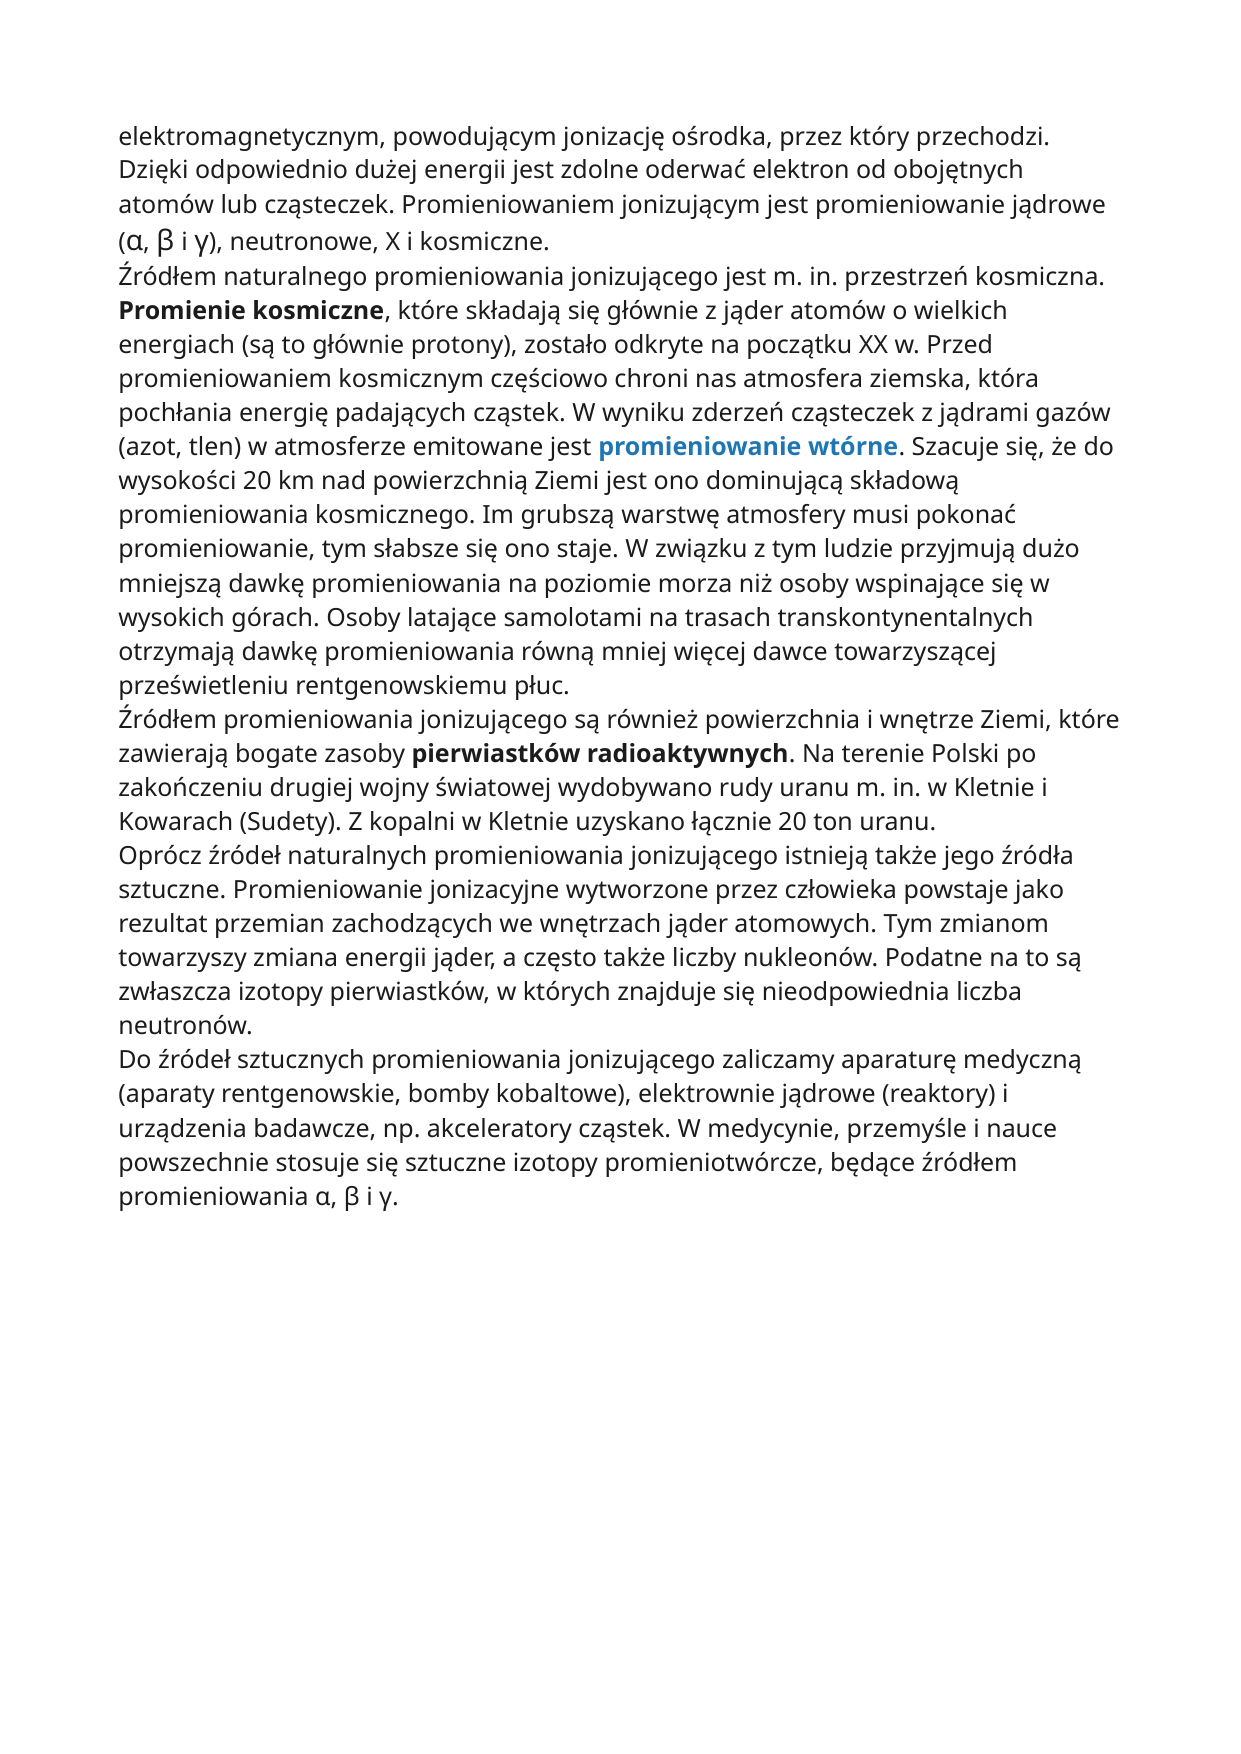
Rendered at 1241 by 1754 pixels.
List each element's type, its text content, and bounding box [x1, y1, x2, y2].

text Źródłem promieniowania jonizującego są również powierzchnia i wnętrze Ziemi, które zawierają bogate zasoby pierwiastków radioaktywnych. Na terenie Polski po zakończeniu drugiej wojny światowej wydobywano rudy uranu m. in. w Kletnie i Kowarach (Sudety). Z kopalni w Kletnie uzyskano łącznie 20 ton uranu. [118, 701, 1122, 838]
text Źródłem naturalnego promieniowania jonizującego jest m. in. przestrzeń kosmiczna. Promienie kosmiczne, które składają się głównie z jąder atomów o wielkich energiach (są to głównie protony), zostało odkryte na początku XX w. Przed promieniowaniem kosmicznym częściowo chroni nas atmosfera ziemska, która pochłania energię padających cząstek. W wyniku zderzeń cząsteczek z jądrami gazów (azot, tlen) w atmosferze emitowane jest promieniowanie wtórne. Szacuje się, że do wysokości 20 km nad powierzchnią Ziemi jest ono dominującą składową promieniowania kosmicznego. Im grubszą warstwę atmosfery musi pokonać promieniowanie, tym słabsze się ono staje. W związku z tym ludzie przyjmują dużo mniejszą dawkę promieniowania na poziomie morza niż osoby wspinające się w wysokich górach. Osoby latające samolotami na trasach transkontynentalnych otrzymają dawkę promieniowania równą mniej więcej dawce towarzyszącej prześwietleniu rentgenowskiemu płuc. [118, 259, 1122, 701]
text elektromagnetycznym, powodującym jonizację ośrodka, przez który przechodzi. Dzięki odpowiednio dużej energii jest zdolne oderwać elektron od obojętnych atomów lub cząsteczek. Promieniowaniem jonizującym jest promieniowanie jądrowe (α, β i γ), neutronowe, X i kosmiczne. [118, 118, 1122, 259]
text Do źródeł sztucznych promieniowania jonizującego zaliczamy aparaturę medyczną (aparaty rentgenowskie, bomby kobaltowe), elektrownie jądrowe (reaktory) i urządzenia badawcze, np. akceleratory cząstek. W medycynie, przemyśle i nauce powszechnie stosuje się sztuczne izotopy promieniotwórcze, będące źródłem promieniowania α, β i γ. [118, 1042, 1122, 1212]
text Oprócz źródeł naturalnych promieniowania jonizującego istnieją także jego źródła sztuczne. Promieniowanie jonizacyjne wytworzone przez człowieka powstaje jako rezultat przemian zachodzących we wnętrzach jąder atomowych. Tym zmianom towarzyszy zmiana energii jąder, a często także liczby nukleonów. Podatne na to są zwłaszcza izotopy pierwiastków, w których znajduje się nieodpowiednia liczba neutronów. [118, 838, 1122, 1042]
